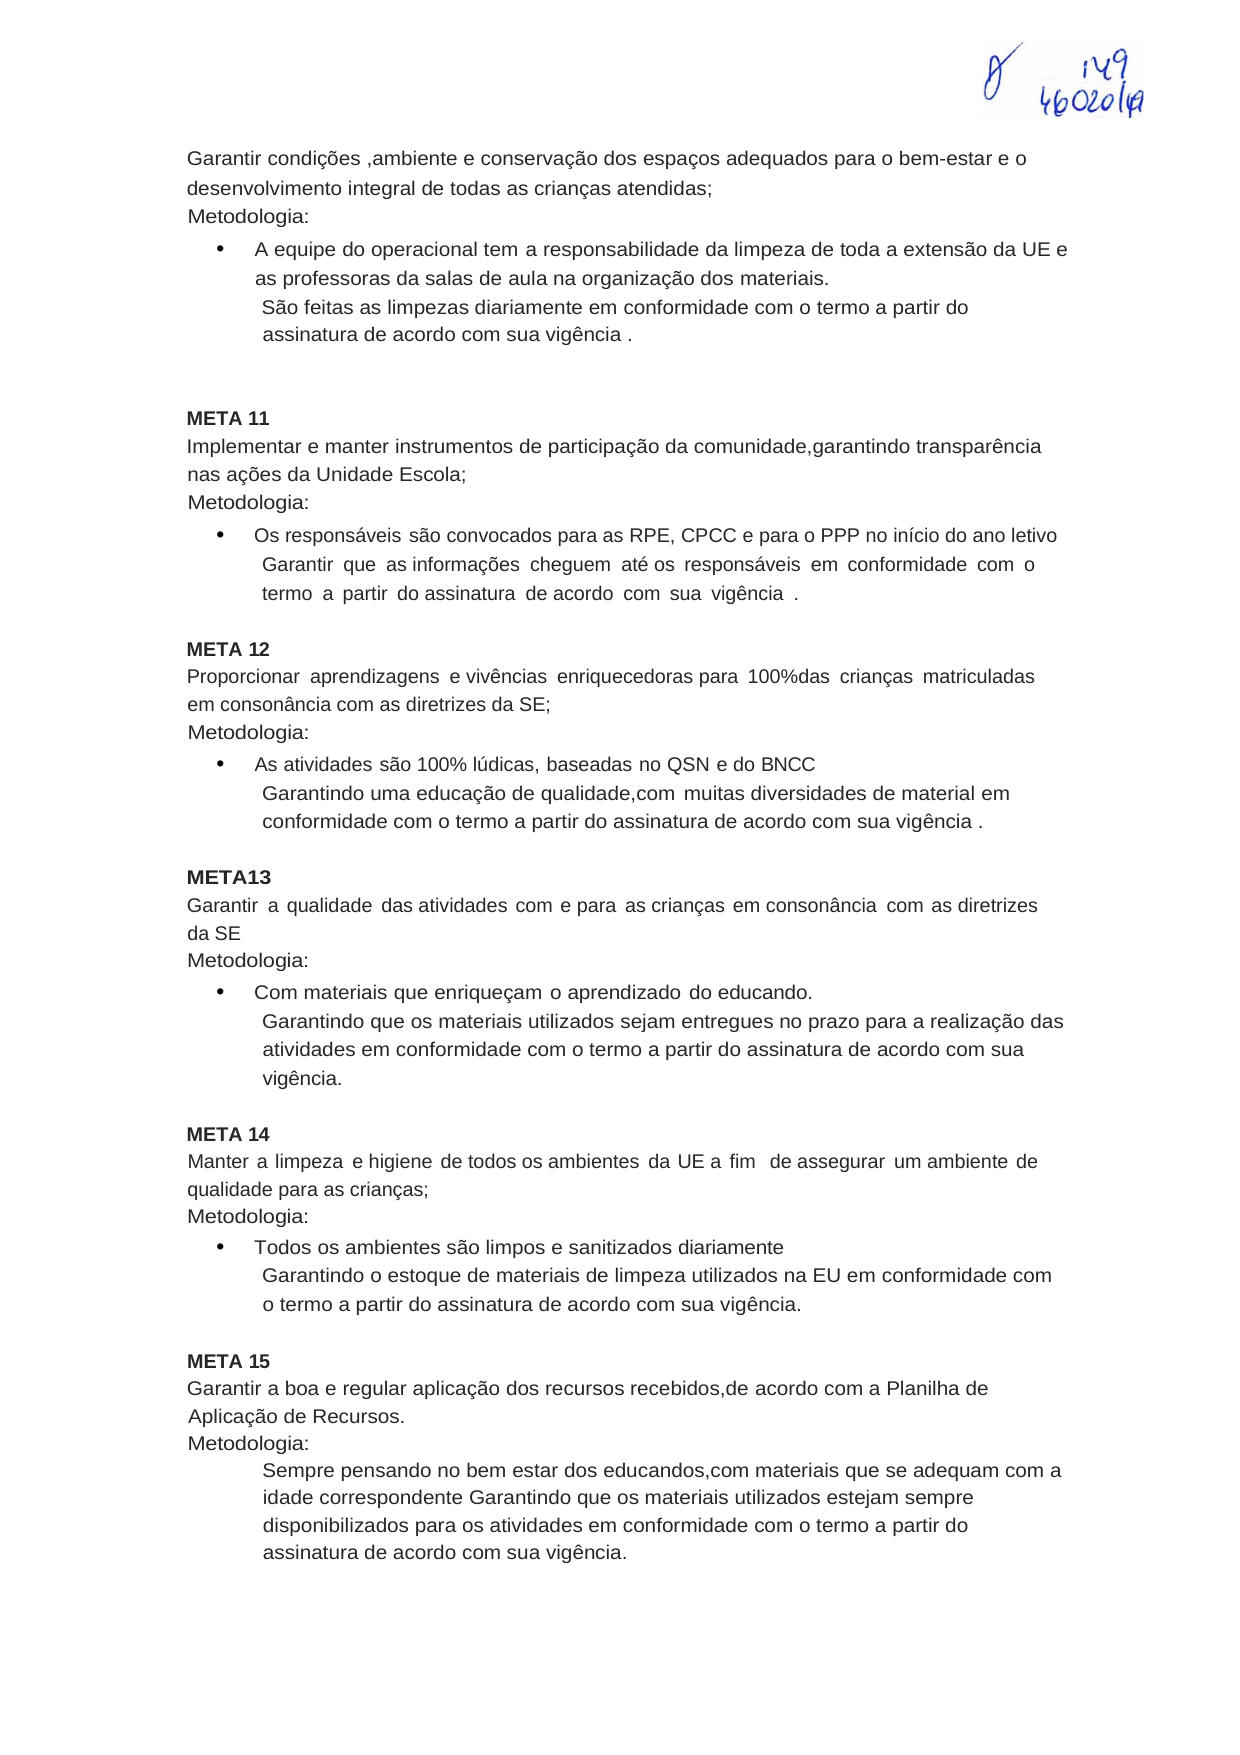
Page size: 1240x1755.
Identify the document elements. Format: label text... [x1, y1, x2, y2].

text Garantindo uma educação de qualidade,com muitas diversidades de material em conformidade com o termo a partir do assinatura de acordo com sua vigência . [262, 782, 1048, 833]
list Os responsáveis são convocados para as RPE, CPCC e para o PPP no início do ano letivo Garantir que as informações cheguem até os responsáveis em conformidade com o termo a partir do assinatura de acordo com sua vigência . [216, 521, 1062, 604]
text Garantir a qualidade das atividades com e para as crianças em consonância com as diretrizes da SE [187, 894, 1048, 945]
text Manter a limpeza e higiene de todos os ambientes da UE a fim de assegurar um ambiente de qualidade para as crianças; [187, 1150, 1048, 1200]
text Proporcionar aprendizagens e vivências enriquecedoras para 100%das crianças matriculadas em consonância com as diretrizes da SE; [187, 665, 1048, 716]
subtitle META 15 [187, 1349, 1173, 1372]
subtitle META13 [186, 866, 1173, 889]
text Metodologia: [187, 1432, 1173, 1455]
text Garantir a boa e regular aplicação dos recursos recebidos,de acordo com a Planilha de Aplicação de Recursos. [187, 1377, 1071, 1427]
text Metodologia: [187, 721, 1173, 743]
text Metodologia: [187, 950, 1173, 972]
text Metodologia: [187, 207, 1173, 227]
subtitle META 14 [186, 1123, 1173, 1145]
list Todos os ambientes são limpos e sanitizados diariamente [216, 1233, 1173, 1259]
text Sempre pensando no bem estar dos educandos,com materiais que se adequam com a idade correspondente Garantindo que os materiais utilizados estejam sempre disponibilizados para os atividades em conformidade com o termo a partir do assinatura de acordo com sua vigência. [262, 1459, 1062, 1564]
list Com materiais que enriqueçam o aprendizado do educando. [216, 978, 1173, 1004]
text Implementar e manter instrumentos de participação da comunidade,garantindo transparência nas ações da Unidade Escola; [186, 435, 1076, 486]
text São feitas as limpezas diariamente em conformidade com o termo a partir do assinatura de acordo com sua vigência . [261, 296, 1048, 346]
text Garantindo o estoque de materiais de limpeza utilizados na EU em conformidade com o termo a partir do assinatura de acordo com sua vigência. [262, 1264, 1062, 1315]
text Garantindo que os materiais utilizados sejam entregues no prazo para a realização das atividades em conformidade com o termo a partir do assinatura de acordo com sua vigência. [262, 1010, 1076, 1089]
list As atividades são 100% lúdicas, baseadas no QSN e do BNCC [216, 750, 1173, 776]
subtitle META 11 [186, 407, 1173, 429]
text Garantir condições ,ambiente e conservação dos espaços adequados para o bem-estar e o desenvolvimento integral de todas as crianças atendidas; [187, 147, 1048, 199]
list A equipe do operacional tem a responsabilidade da limpeza de toda a extensão da UE e as professoras da salas de aula na organização dos materiais. [216, 234, 1069, 290]
text Metodologia: [187, 491, 1173, 514]
subtitle META 12 [186, 638, 1173, 661]
text Metodologia: [187, 1204, 1173, 1227]
